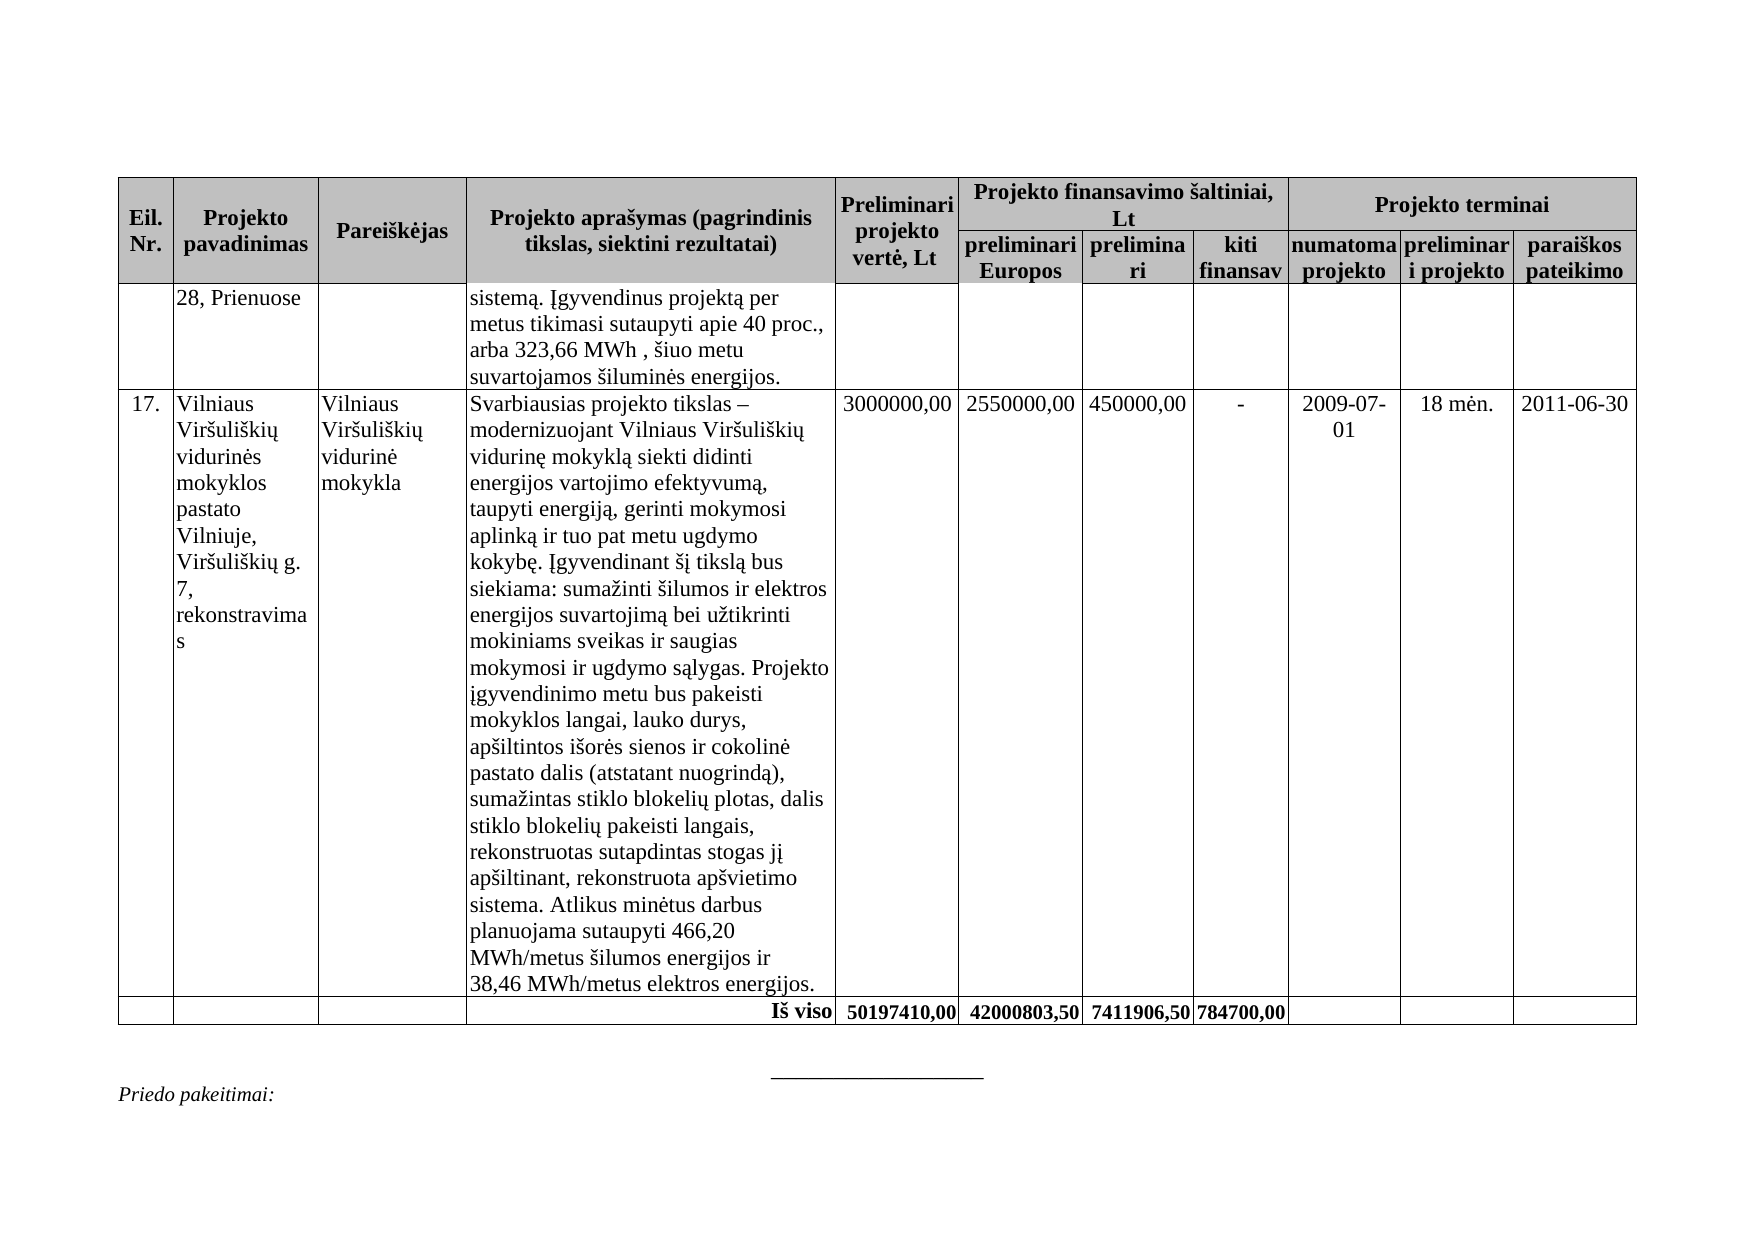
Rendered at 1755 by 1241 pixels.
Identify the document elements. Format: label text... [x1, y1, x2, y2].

text _________________ [118, 1053, 1636, 1082]
table_header Eil. Nr. [119, 178, 173, 283]
table_cell 42000803,50 [959, 997, 1082, 1024]
table_cell numatoma projekto veiklų įgyvendinimo pradžia [1289, 231, 1400, 283]
table_cell [1401, 997, 1513, 1024]
table_cell [1514, 997, 1636, 1024]
table_cell Iš viso [467, 997, 835, 1024]
table_cell paraiškos pateikimo įgyvendinančiajai institucijai terminas [1514, 231, 1636, 283]
table_cell 450000,00 [1083, 390, 1193, 996]
table_header Projekto terminai [1289, 178, 1636, 230]
text Priedo pakeitimai: [118, 1082, 1636, 1106]
table_cell preliminari projekto veiklų įgyvendinimo trukmė [1401, 231, 1513, 283]
table_cell - [1194, 390, 1288, 996]
table_cell [1289, 284, 1400, 389]
table_header Pareiškėjas [319, 178, 466, 283]
table_cell [1514, 284, 1636, 389]
table_cell Vilniaus Viršuliškių vidurinė mokykla [319, 390, 466, 996]
table_cell [119, 284, 173, 389]
table_cell [959, 283, 1082, 389]
table_cell 2550000,00 [959, 390, 1082, 996]
table_cell 17. [119, 390, 173, 996]
table_cell Svarbiausias projekto tikslas – modernizuojant Vilniaus Viršuliškių vidurinę mokyklą siekti didinti energijos vartojimo efektyvumą, taupyti energiją, gerinti mokymosi aplinką ir tuo pat metu ugdymo kokybę. Įgyvendinant šį tikslą bus siekiama: sumažinti šilumos ir elektros energijos suvartojimą bei užtikrinti mokiniams sveikas ir saugias mokymosi ir ugdymo sąlygas. Projekto įgyvendinimo metu bus pakeisti mokyklos langai, lauko durys, apšiltintos išorės sienos ir cokolinė pastato dalis (atstatant nuogrindą), sumažintas stiklo blokelių plotas, dalis stiklo blokelių pakeisti langais, rekonstruotas sutapdintas stogas jį apšiltinant, rekonstruota apšvietimo sistema. Atlikus minėtus darbus planuojama sutaupyti 466,20 MWh/metus šilumos energijos ir 38,46 MWh/metus elektros energijos. [467, 390, 835, 996]
table_cell [1289, 997, 1400, 1024]
table_cell 7411906,50 [1083, 997, 1193, 1024]
table_cell preliminari Europos Sąjungos fondų lėšų suma, Lt [959, 231, 1082, 283]
table_cell Vilniaus Viršuliškių vidurinės mokyklos pastato Vilniuje, Viršuliškių g. 7, rekonstravimas [174, 390, 318, 996]
table_cell sistemą. Įgyvendinus projektą per metus tikimasi sutaupyti apie 40 proc., arba 323,66 MWh , šiuo metu suvartojamos šiluminės energijos. [467, 283, 835, 389]
table_cell [319, 997, 466, 1024]
table_cell [319, 284, 466, 389]
table_header Projekto finansavimo šaltiniai, Lt [959, 178, 1288, 230]
table_cell [836, 284, 958, 389]
table_cell 18 mėn. [1401, 390, 1513, 996]
table_cell 2011-06-30 [1514, 390, 1636, 996]
table_cell [174, 997, 318, 1024]
table_cell 50197410,00 [836, 997, 958, 1024]
table_cell 2009-07-01 [1289, 390, 1400, 996]
table_cell [1401, 284, 1513, 389]
table_cell - [1194, 284, 1288, 389]
table_cell - [1083, 284, 1193, 389]
table_header Preliminari projekto vertė, Lt [836, 178, 958, 283]
table_cell preliminari valstybės biudžeto lėšų suma, Lt [1083, 231, 1193, 283]
table_cell 28, Prienuose [174, 284, 318, 389]
table_cell kiti finansavimo šaltiniai, Lt [1194, 231, 1288, 283]
table_cell 784700,00 [1194, 997, 1288, 1024]
table_cell 3000000,00 [836, 390, 958, 996]
table_cell [119, 997, 173, 1024]
table_header Projekto pavadinimas [174, 178, 318, 283]
table_header Projekto aprašymas (pagrindinis tikslas, siektini rezultatai) [467, 178, 835, 283]
